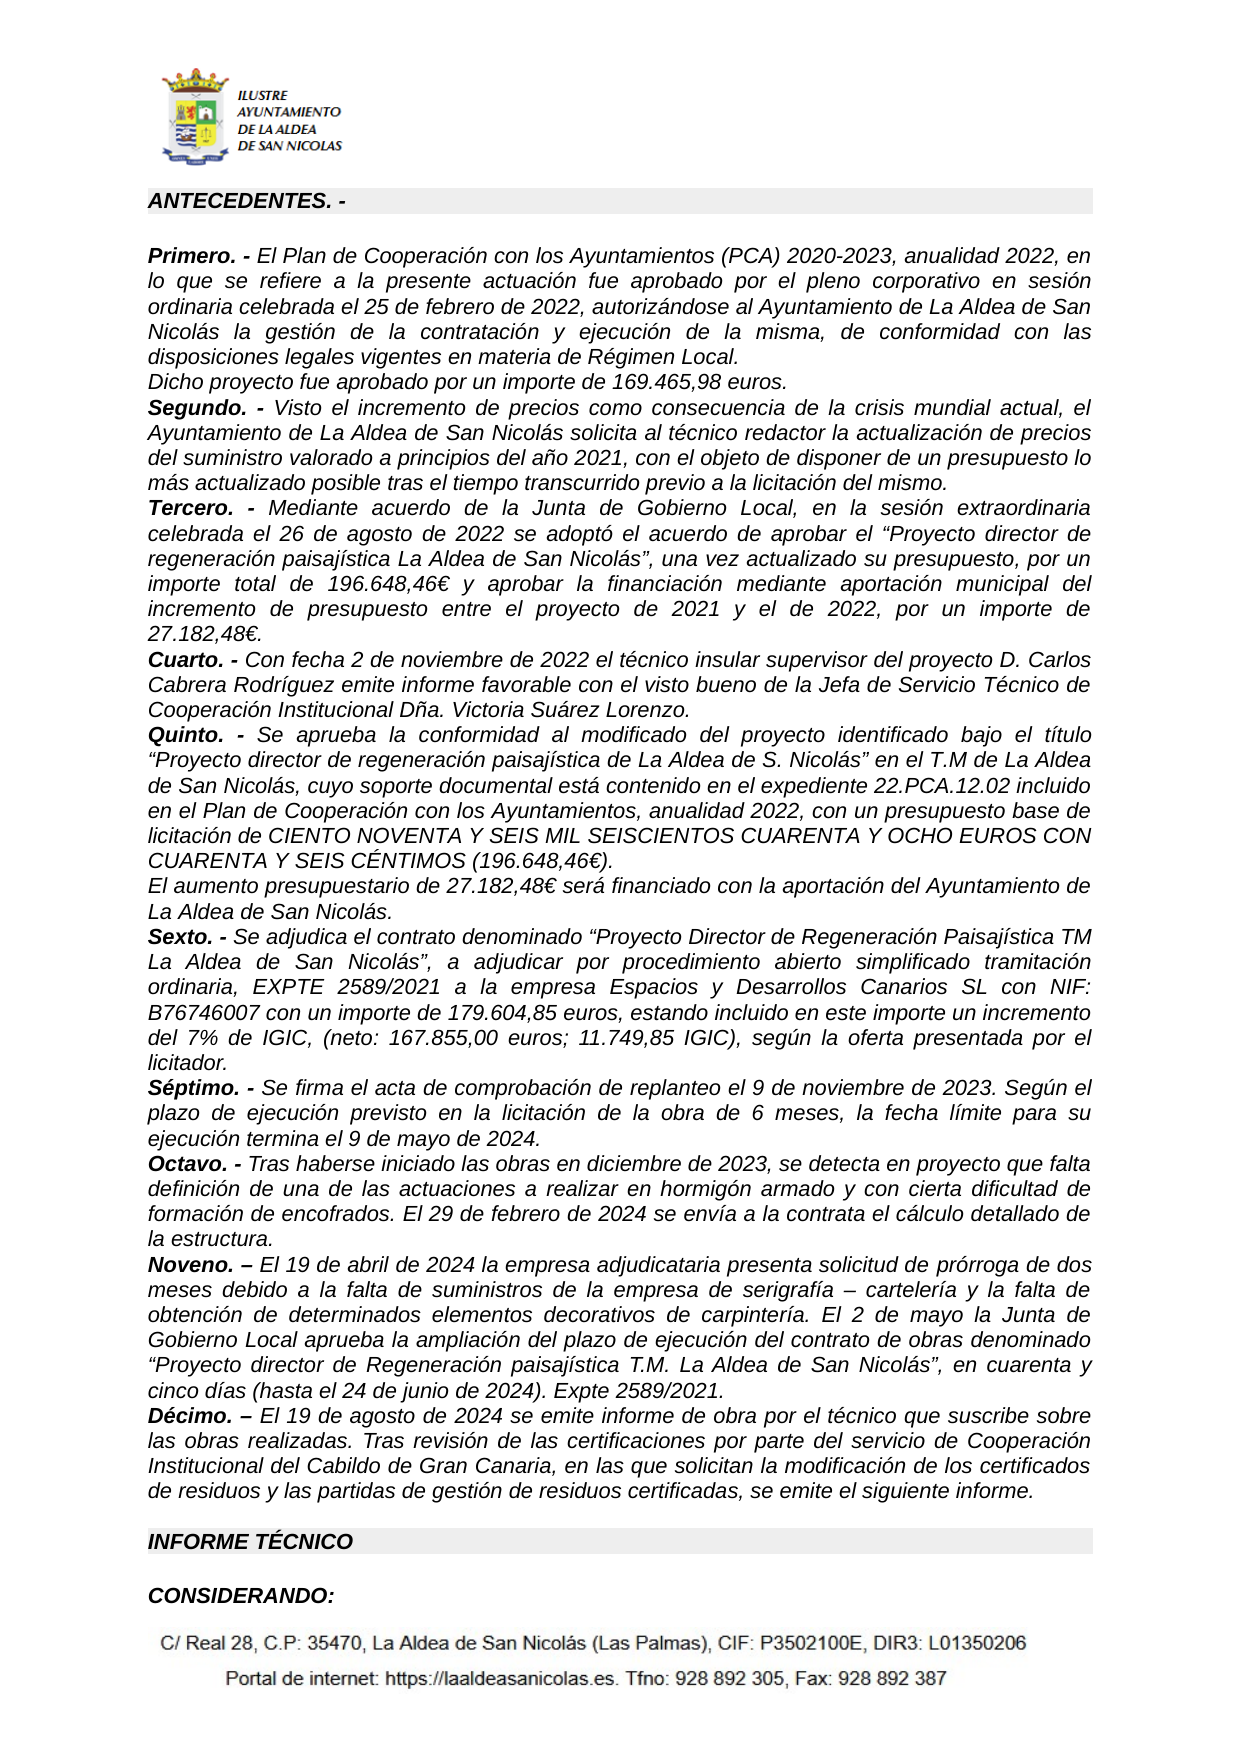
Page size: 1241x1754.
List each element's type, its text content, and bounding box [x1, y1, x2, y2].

text Décimo. – El 19 de agosto de 2024 se emite informe de obra por el técnico que suscribe sobre las obras realizadas. Tras revisión de las certificaciones por parte del servicio de Cooperación Institucional del Cabildo de Gran Canaria, en las que solicitan la modificación de los certificados de residuos y las partidas de gestión de residuos certificadas, se emite el siguiente informe. [148, 1403, 1093, 1503]
subtitle ANTECEDENTES. - [148, 188, 1093, 214]
text Segundo. - Visto el incremento de precios como consecuencia de la crisis mundial actual, el Ayuntamiento de La Aldea de San Nicolás solicita al técnico redactor la actualización de precios del suministro valorado a principios del año 2021, con el objeto de disponer de un presupuesto lo más actualizado posible tras el tiempo transcurrido previo a la licitación del mismo. [148, 394, 1093, 495]
text Sexto. - Se adjudica el contrato denominado “Proyecto Director de Regeneración Paisajística TM La Aldea de San Nicolás”, a adjudicar por procedimiento abierto simplificado tramitación ordinaria, EXPTE 2589/2021 a la empresa Espacios y Desarrollos Canarios SL con NIF: B76746007 con un importe de 179.604,85 euros, estando incluido en este importe un incremento del 7% de IGIC, (neto: 167.855,00 euros; 11.749,85 IGIC), según la oferta presentada por el licitador. [148, 924, 1093, 1075]
text Primero. - El Plan de Cooperación con los Ayuntamientos (PCA) 2020-2023, anualidad 2022, en lo que se refiere a la presente actuación fue aprobado por el pleno corporativo en sesión ordinaria celebrada el 25 de febrero de 2022, autorizándose al Ayuntamiento de La Aldea de San Nicolás la gestión de la contratación y ejecución de la misma, de conformidad con las disposiciones legales vigentes en materia de Régimen Local. [148, 243, 1093, 369]
picture [148, 60, 358, 173]
subtitle INFORME TÉCNICO [148, 1528, 1093, 1554]
text Cuarto. - Con fecha 2 de noviembre de 2022 el técnico insular supervisor del proyecto D. Carlos Cabrera Rodríguez emite informe favorable con el visto bueno de la Jefa de Servicio Técnico de Cooperación Institucional Dña. Victoria Suárez Lorenzo. [148, 646, 1093, 722]
text Tercero. - Mediante acuerdo de la Junta de Gobierno Local, en la sesión extraordinaria celebrada el 26 de agosto de 2022 se adoptó el acuerdo de aprobar el “Proyecto director de regeneración paisajística La Aldea de San Nicolás”, una vez actualizado su presupuesto, por un importe total de 196.648,46€ y aprobar la financiación mediante aportación municipal del incremento de presupuesto entre el proyecto de 2021 y el de 2022, por un importe de 27.182,48€. [148, 495, 1093, 646]
text CONSIDERANDO: [148, 1583, 1093, 1608]
text Quinto. - Se aprueba la conformidad al modificado del proyecto identificado bajo el título “Proyecto director de regeneración paisajística de La Aldea de S. Nicolás” en el T.M de La Aldea de San Nicolás, cuyo soporte documental está contenido en el expediente 22.PCA.12.02 incluido en el Plan de Cooperación con los Ayuntamientos, anualidad 2022, con un presupuesto base de licitación de CIENTO NOVENTA Y SEIS MIL SEISCIENTOS CUARENTA Y OCHO EUROS CON CUARENTA Y SEIS CÉNTIMOS (196.648,46€). [148, 722, 1093, 873]
text El aumento presupuestario de 27.182,48€ será financiado con la aportación del Ayuntamiento de La Aldea de San Nicolás. [148, 873, 1093, 924]
text Octavo. - Tras haberse iniciado las obras en diciembre de 2023, se detecta en proyecto que falta definición de una de las actuaciones a realizar en hormigón armado y con cierta dificultad de formación de encofrados. El 29 de febrero de 2024 se envía a la contrata el cálculo detallado de la estructura. [148, 1151, 1093, 1251]
text Dicho proyecto fue aprobado por un importe de 169.465,98 euros. [148, 369, 1093, 394]
text Noveno. – El 19 de abril de 2024 la empresa adjudicataria presenta solicitud de prórroga de dos meses debido a la falta de suministros de la empresa de serigrafía – cartelería y la falta de obtención de determinados elementos decorativos de carpintería. El 2 de mayo la Junta de Gobierno Local aprueba la ampliación del plazo de ejecución del contrato de obras denominado “Proyecto director de Regeneración paisajística T.M. La Aldea de San Nicolás”, en cuarenta y cinco días (hasta el 24 de junio de 2024). Expte 2589/2021. [148, 1251, 1093, 1403]
picture [149, 1627, 1034, 1694]
text Séptimo. - Se firma el acta de comprobación de replanteo el 9 de noviembre de 2023. Según el plazo de ejecución previsto en la licitación de la obra de 6 meses, la fecha límite para su ejecución termina el 9 de mayo de 2024. [148, 1075, 1093, 1151]
